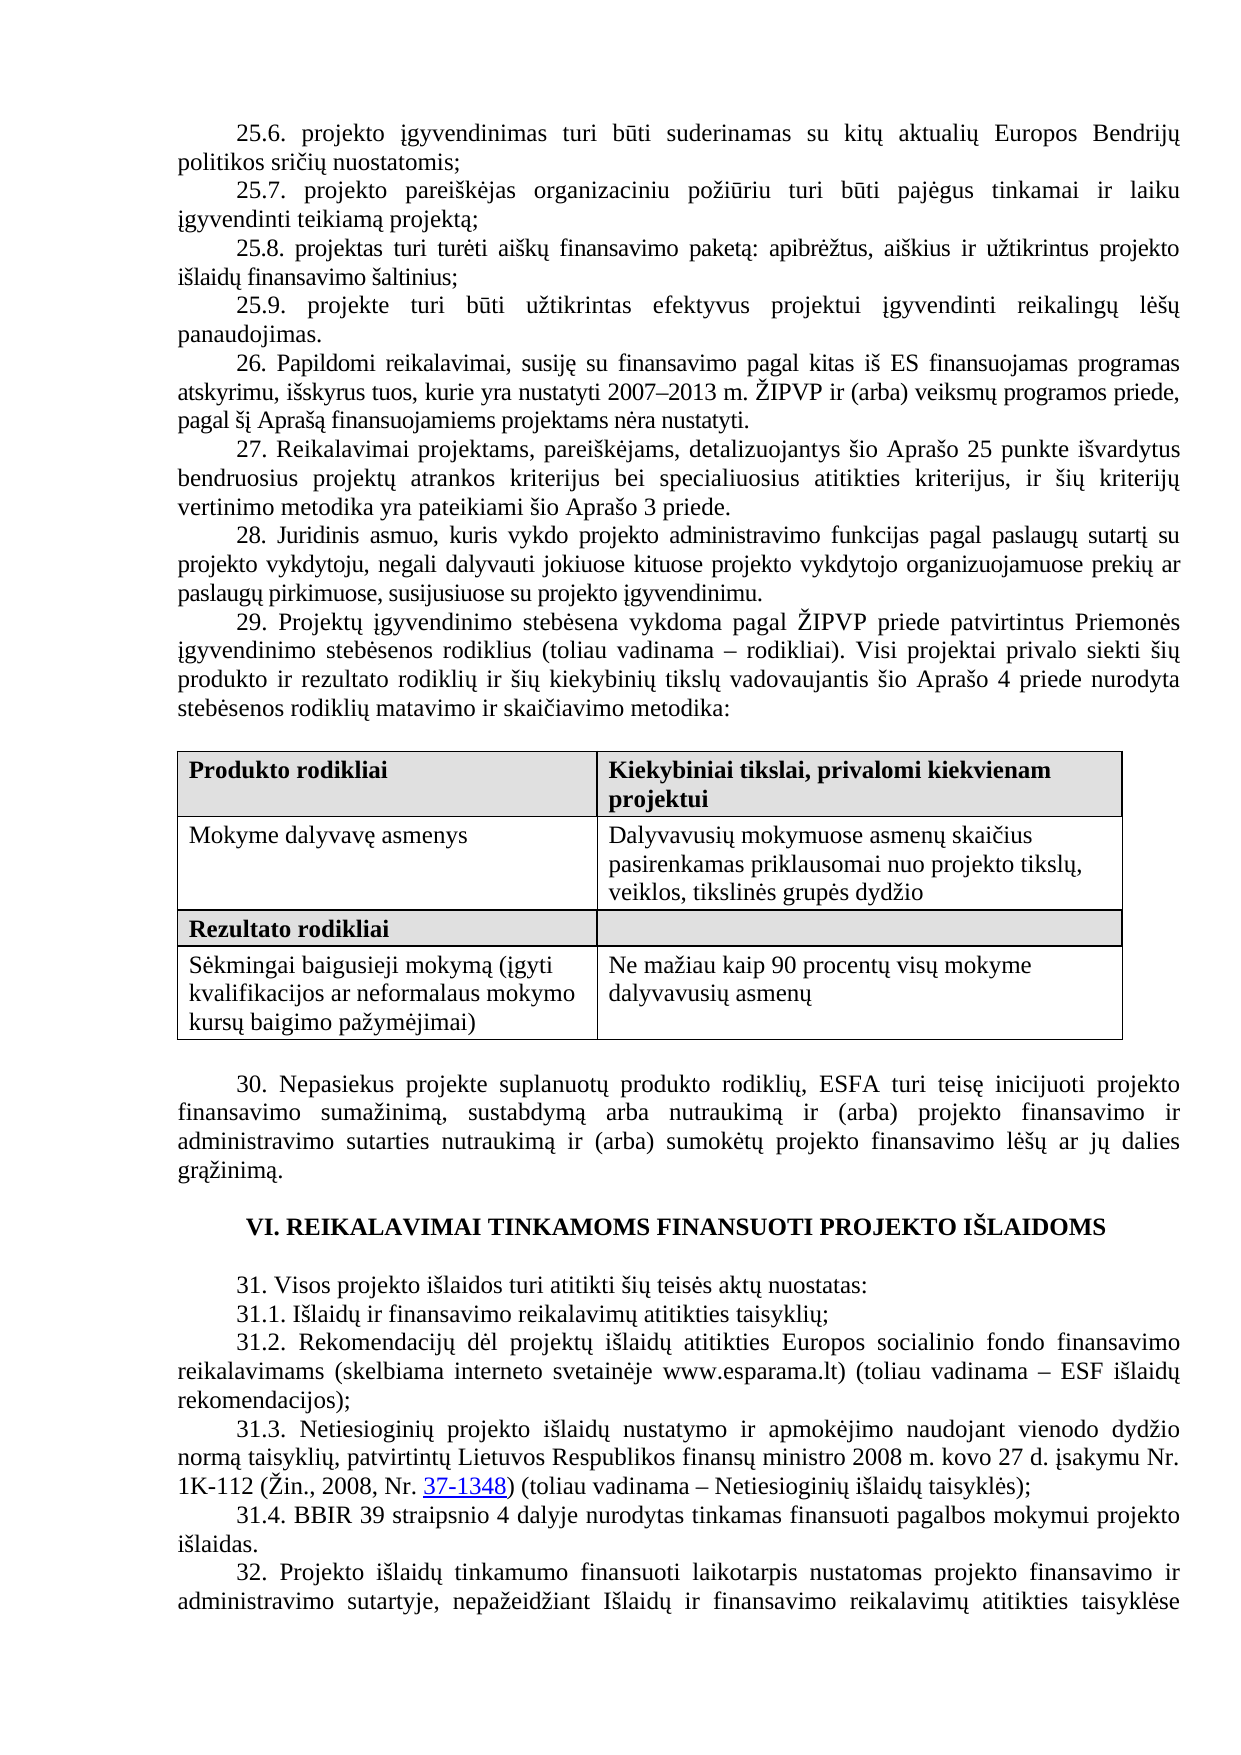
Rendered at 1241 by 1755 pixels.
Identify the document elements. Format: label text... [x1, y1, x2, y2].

table_cell [598, 911, 1121, 945]
table_cell Ne mažiau kaip 90 procentų visų mokyme dalyvavusių asmenų [598, 947, 1122, 1039]
text 25.9. projekte turi būti užtikrintas efektyvus projektui įgyvendinti reikalingų lėšų panaudojimas. [177, 291, 1181, 348]
text 30. Nepasiekus projekte suplanuotų produkto rodiklių, ESFA turi teisę inicijuoti projekto finansavimo sumažinimą, sustabdymą arba nutraukimą ir (arba) projekto finansavimo ir administravimo sutarties nutraukimą ir (arba) sumokėtų projekto finansavimo lėšų ar jų dalies grąžinimą. [177, 1069, 1181, 1184]
text 25.8. projektas turi turėti aiškų finansavimo paketą: apibrėžtus, aiškius ir užtikrintus projekto išlaidų finansavimo šaltinius; [177, 233, 1181, 291]
text 29. Projektų įgyvendinimo stebėsena vykdoma pagal ŽIPVP priede patvirtintus Priemonės įgyvendinimo stebėsenos rodiklius (toliau vadinama – rodikliai). Visi projektai privalo siekti šių produkto ir rezultato rodiklių ir šių kiekybinių tikslų vadovaujantis šio Aprašo 4 priede nurodyta stebėsenos rodiklių matavimo ir skaičiavimo metodika: [177, 607, 1181, 722]
text 28. Juridinis asmuo, kuris vykdo projekto administravimo funkcijas pagal paslaugų sutartį su projekto vykdytoju, negali dalyvauti jokiuose kituose projekto vykdytojo organizuojamuose prekių ar paslaugų pirkimuose, susijusiuose su projekto įgyvendinimu. [177, 521, 1181, 607]
text 25.7. projekto pareiškėjas organizaciniu požiūriu turi būti pajėgus tinkamai ir laiku įgyvendinti teikiamą projektą; [177, 176, 1181, 233]
text VI. REIKALAVIMAI TINKAMOMS FINANSUOTI PROJEKTO IŠLAIDOMS [177, 1212, 1181, 1241]
table_header Produkto rodikliai [178, 752, 596, 816]
table_cell Dalyvavusių mokymuose asmenų skaičius pasirenkamas priklausomai nuo projekto tikslų, veiklos, tikslinės grupės dydžio [598, 817, 1122, 909]
table_cell Rezultato rodikliai [178, 911, 596, 945]
text 31.3. Netiesioginių projekto išlaidų nustatymo ir apmokėjimo naudojant vienodo dydžio normą taisyklių, patvirtintų Lietuvos Respublikos finansų ministro 2008 m. kovo 27 d. įsakymu Nr. 1K-112 (Žin., 2008, Nr. 37-1348) (toliau vadinama – Netiesioginių išlaidų taisyklės); [177, 1414, 1181, 1500]
text 31. Visos projekto išlaidos turi atitikti šių teisės aktų nuostatas: [177, 1270, 1181, 1299]
table_cell Sėkmingai baigusieji mokymą (įgyti kvalifikacijos ar neformalaus mokymo kursų baigimo pažymėjimai) [178, 947, 597, 1039]
text 26. Papildomi reikalavimai, susiję su finansavimo pagal kitas iš ES finansuojamas programas atskyrimu, išskyrus tuos, kurie yra nustatyti 2007–2013 m. ŽIPVP ir (arba) veiksmų programos priede, pagal šį Aprašą finansuojamiems projektams nėra nustatyti. [177, 348, 1181, 434]
text 32. Projekto išlaidų tinkamumo finansuoti laikotarpis nustatomas projekto finansavimo ir administravimo sutartyje, nepažeidžiant Išlaidų ir finansavimo reikalavimų atitikties taisyklėse [177, 1557, 1181, 1615]
text 27. Reikalavimai projektams, pareiškėjams, detalizuojantys šio Aprašo 25 punkte išvardytus bendruosius projektų atrankos kriterijus bei specialiuosius atitikties kriterijus, ir šių kriterijų vertinimo metodika yra pateikiami šio Aprašo 3 priede. [177, 434, 1181, 521]
table_cell Mokyme dalyvavę asmenys [178, 817, 597, 909]
text 31.2. Rekomendacijų dėl projektų išlaidų atitikties Europos socialinio fondo finansavimo reikalavimams (skelbiama interneto svetainėje www.esparama.lt) (toliau vadinama – ESF išlaidų rekomendacijos); [177, 1327, 1181, 1414]
text 25.6. projekto įgyvendinimas turi būti suderinamas su kitų aktualių Europos Bendrijų politikos sričių nuostatomis; [177, 118, 1181, 176]
table_header Kiekybiniai tikslai, privalomi kiekvienam projektui [598, 752, 1121, 816]
text 31.1. Išlaidų ir finansavimo reikalavimų atitikties taisyklių; [177, 1299, 1181, 1327]
text 31.4. BBIR 39 straipsnio 4 dalyje nurodytas tinkamas finansuoti pagalbos mokymui projekto išlaidas. [177, 1500, 1181, 1557]
